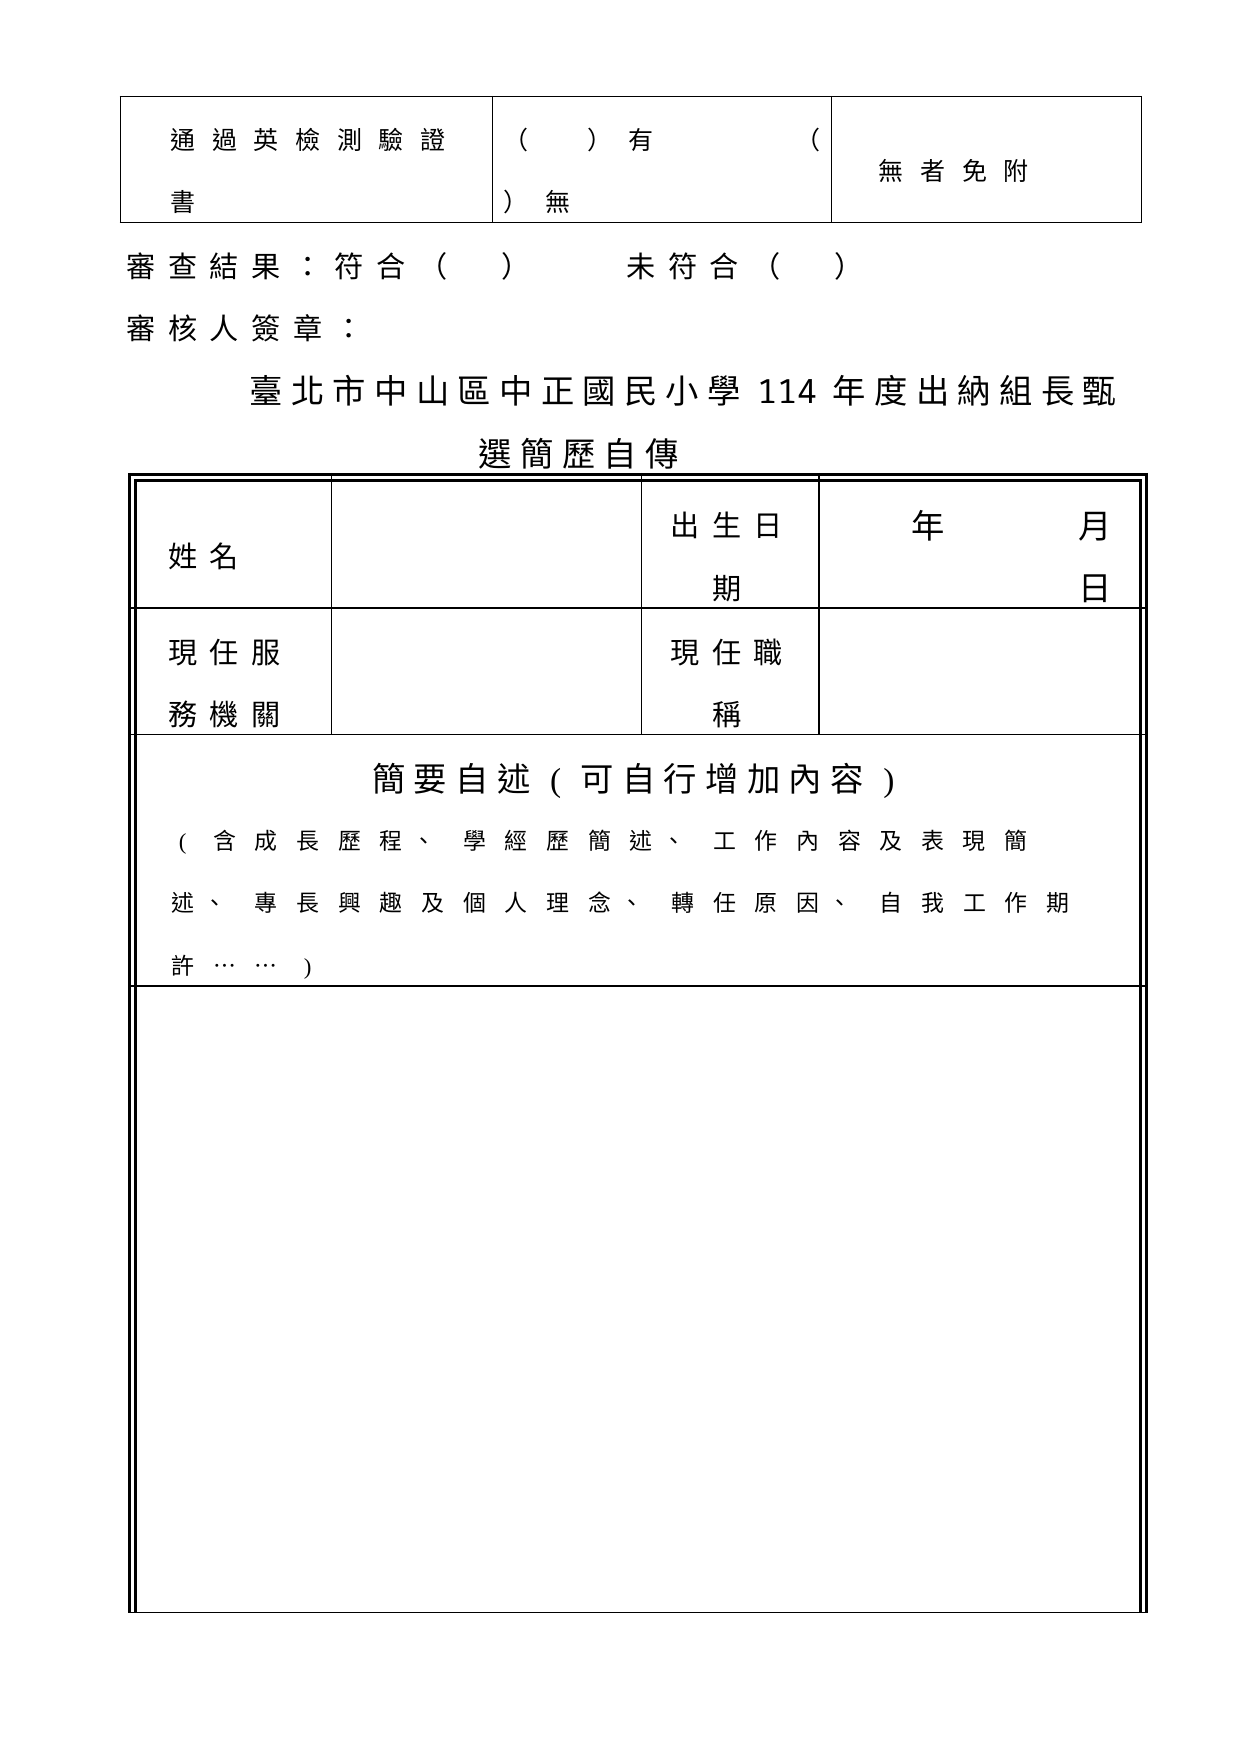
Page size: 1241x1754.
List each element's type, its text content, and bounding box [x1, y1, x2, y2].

table_cell 現任職稱 [642, 609, 818, 734]
table_cell [820, 609, 1139, 734]
table_header [332, 482, 641, 607]
table_header 年 月 日 [820, 476, 1144, 607]
table_cell 通過英檢測驗證書 [121, 97, 492, 222]
table_cell [137, 987, 1139, 1612]
table_header 姓名 [133, 476, 331, 607]
table_cell 無者免附 [832, 97, 1141, 222]
table_cell 現任服務機關 [137, 609, 331, 734]
table_header 出生日期 [642, 482, 818, 607]
table_cell （ ）有 （ ）無 [493, 97, 831, 222]
text 審查結果：符合（ ） 未符合（ ） 審核人簽章： [120, 223, 1120, 348]
table_cell 簡要自述(可自行增加內容) (含成長歷程、學經歷簡述、工作內容及表現簡述、專長興趣及個人理念、轉任原因、自我工作期許……) [137, 735, 1139, 985]
table_cell [332, 609, 641, 734]
text 臺北市中山區中正國民小學114年度出納組長甄選簡歷自傳 [120, 348, 1120, 473]
